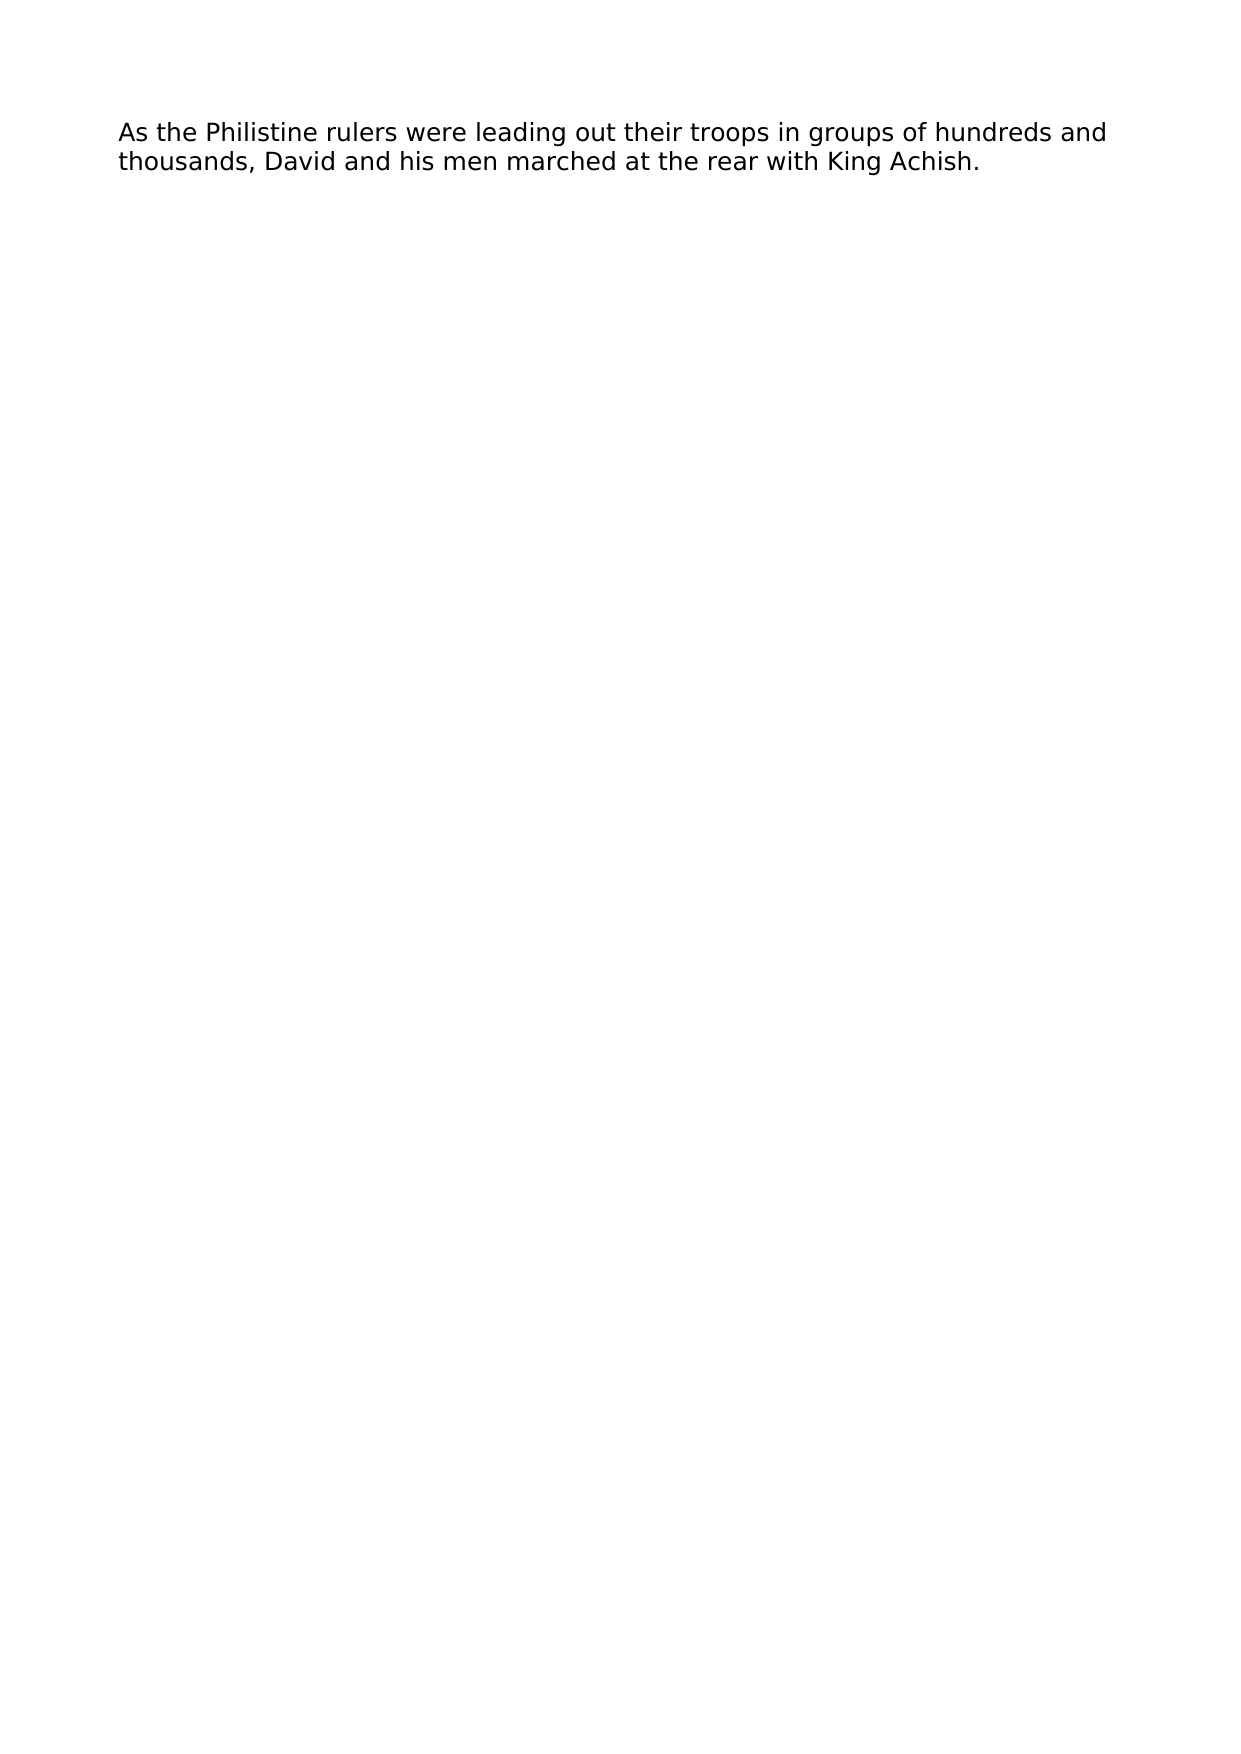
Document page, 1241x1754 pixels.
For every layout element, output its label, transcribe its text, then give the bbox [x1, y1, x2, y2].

text As the Philistine rulers were leading out their troops in groups of hundreds and thousands, David and his men marched at the rear with King Achish. [118, 118, 1122, 176]
